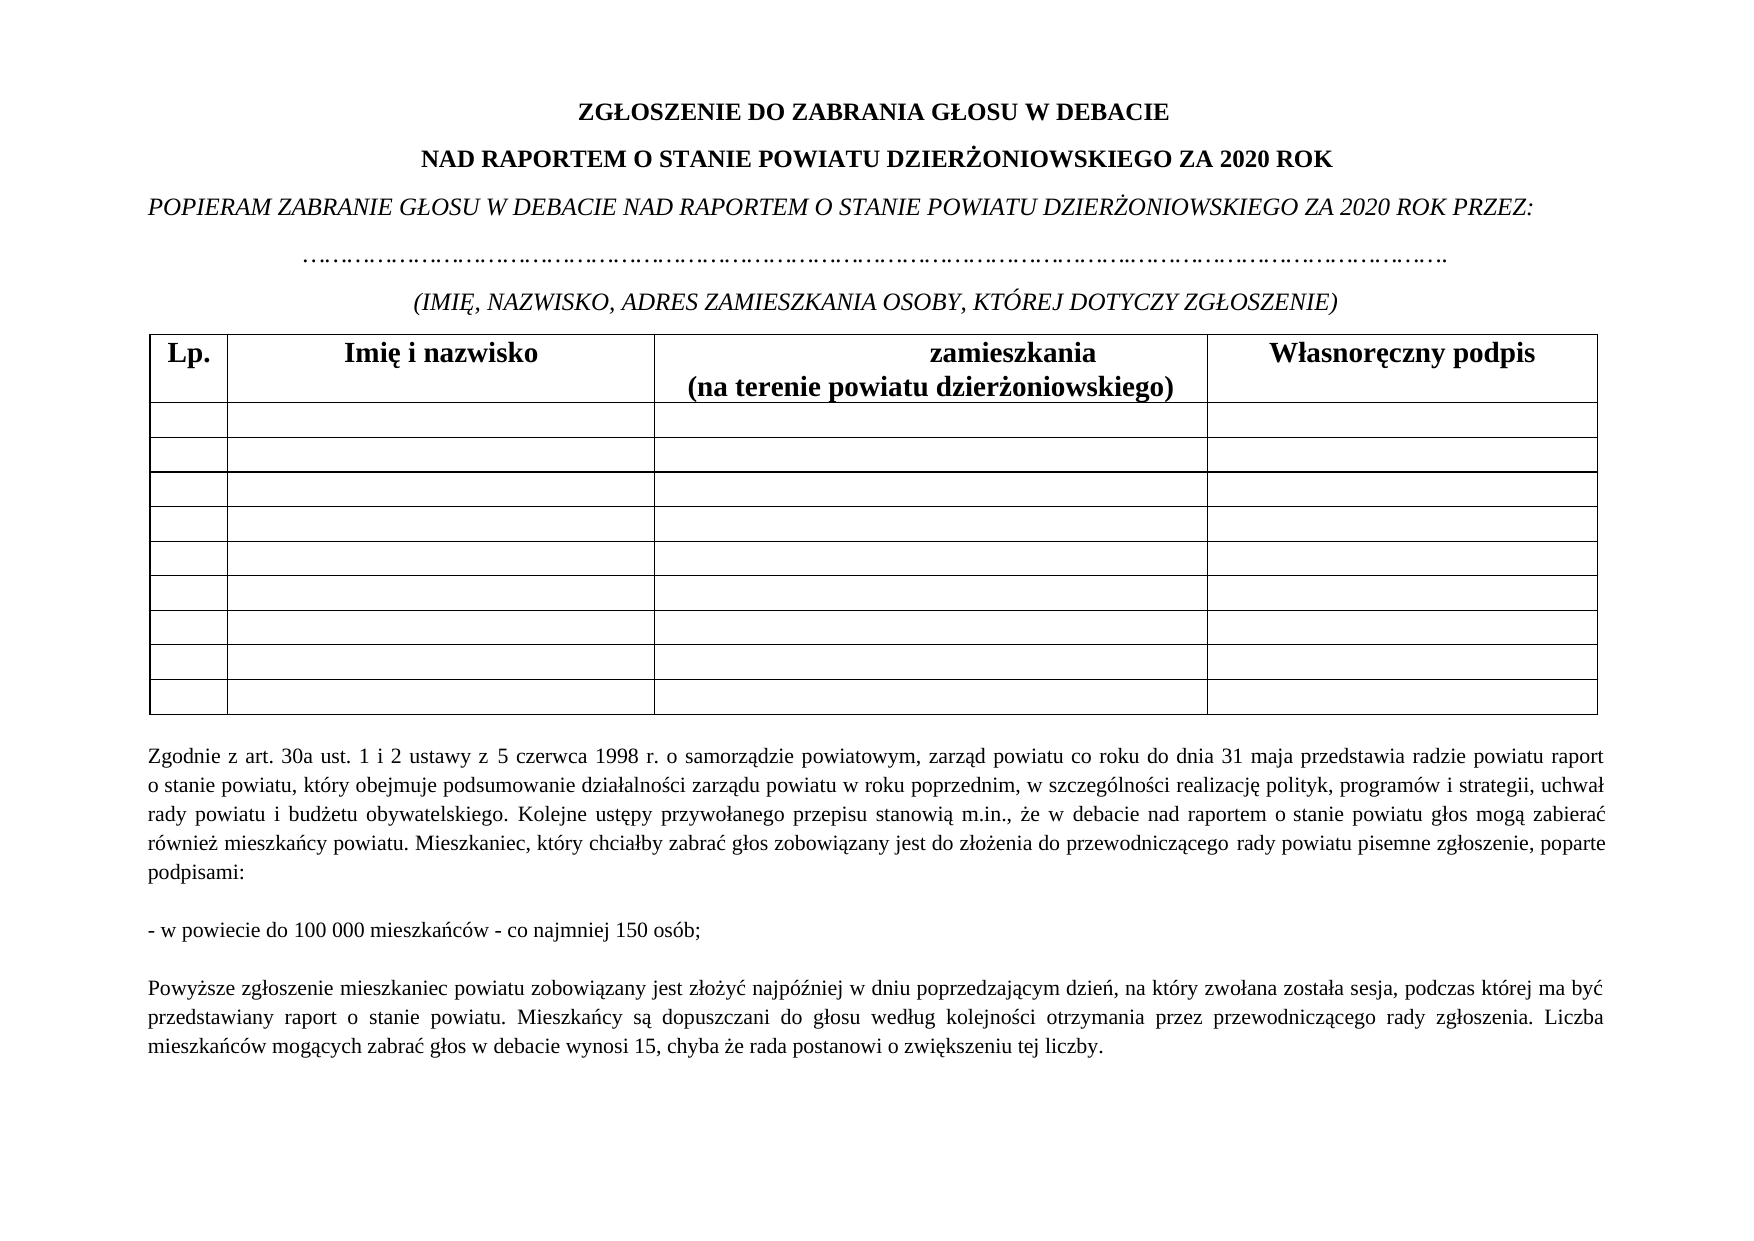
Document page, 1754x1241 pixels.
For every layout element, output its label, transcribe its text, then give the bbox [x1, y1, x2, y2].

table_cell [151, 680, 227, 713]
text - w powiecie do 100 000 mieszkańców - co najmniej 150 osób; [148, 917, 1606, 942]
table_cell [228, 403, 654, 437]
table_cell [151, 403, 227, 437]
text (IMIĘ, NAZWISKO, ADRES ZAMIESZKANIA OSOBY, KTÓREJ DOTYCZY ZGŁOSZENIE) [148, 287, 1606, 315]
table_cell [228, 438, 654, 471]
table_cell [151, 473, 227, 506]
table_cell [151, 542, 227, 575]
table_cell [655, 576, 1207, 610]
table_cell [1208, 645, 1597, 679]
table_cell [151, 576, 227, 610]
table_cell [1208, 507, 1597, 541]
text ZGŁOSZENIE DO ZABRANIA GŁOSU W DEBACIE [148, 97, 1606, 126]
table_cell [655, 645, 1207, 679]
table_cell [1208, 542, 1597, 575]
table_header Imię i nazwisko [228, 335, 654, 402]
text Powyższe zgłoszenie mieszkaniec powiatu zobowiązany jest złożyć najpóźniej w dniu poprzedzającym dzień, na który zwołana została sesja, podczas której ma być przedstawiany raport o stanie powiatu. Mieszkańcy są dopuszczani do głosu według kolejności otrzymania przez przewodniczącego rady zgłoszenia. Liczba mieszkańców mogących zabrać głos w debacie wynosi 15, chyba że rada postanowi o zwiększeniu tej liczby. [148, 975, 1606, 1058]
table_cell [1208, 403, 1597, 437]
table_cell [655, 403, 1207, 437]
table_cell [228, 576, 654, 610]
table_cell [228, 542, 654, 575]
table_header Lp. [151, 335, 227, 402]
table_cell [228, 473, 654, 506]
table_cell [151, 438, 227, 471]
table_cell [1208, 438, 1597, 471]
text NAD RAPORTEM O STANIE POWIATU DZIERŻONIOWSKIEGO ZA 2020 ROK [148, 144, 1606, 173]
table_cell [655, 473, 1207, 506]
table_cell [655, 507, 1207, 541]
table_cell [655, 542, 1207, 575]
table_header Miejscowość zamieszkania (na terenie powiatu dzierżoniowskiego) [655, 335, 1207, 402]
table_cell [655, 680, 1207, 713]
table_cell [1208, 611, 1597, 644]
table_header Własnoręczny podpis [1208, 335, 1597, 402]
text ………………………………………………………………………………………………….……………………………………. [148, 239, 1606, 268]
table_cell [228, 645, 654, 679]
table_cell [151, 645, 227, 679]
table_cell [228, 507, 654, 541]
table_cell [228, 680, 654, 713]
table_cell [655, 611, 1207, 644]
table_cell [1208, 473, 1597, 506]
text Zgodnie z art. 30a ust. 1 i 2 ustawy z 5 czerwca 1998 r. o samorządzie powiatowym, zarząd powiatu co roku do dnia 31 maja przedstawia radzie powiatu raport o stanie powiatu, który obejmuje podsumowanie działalności zarządu powiatu w roku poprzednim, w szczególności realizację polityk, programów i strategii, uchwał rady powiatu i budżetu obywatelskiego. Kolejne ustępy przywołanego przepisu stanowią m.in., że w debacie nad raportem o stanie powiatu głos mogą zabierać również mieszkańcy powiatu. Mieszkaniec, który chciałby zabrać głos zobowiązany jest do złożenia do przewodniczącego rady powiatu pisemne zgłoszenie, poparte podpisami: [148, 743, 1606, 884]
table_cell [151, 507, 227, 541]
text POPIERAM ZABRANIE GŁOSU W DEBACIE NAD RAPORTEM O STANIE POWIATU DZIERŻONIOWSKIEGO ZA 2020 ROK PRZEZ: [148, 192, 1606, 221]
table_cell [1208, 680, 1597, 713]
table_cell [1208, 576, 1597, 610]
table_cell [228, 611, 654, 644]
table_cell [151, 611, 227, 644]
table_cell [655, 438, 1207, 471]
